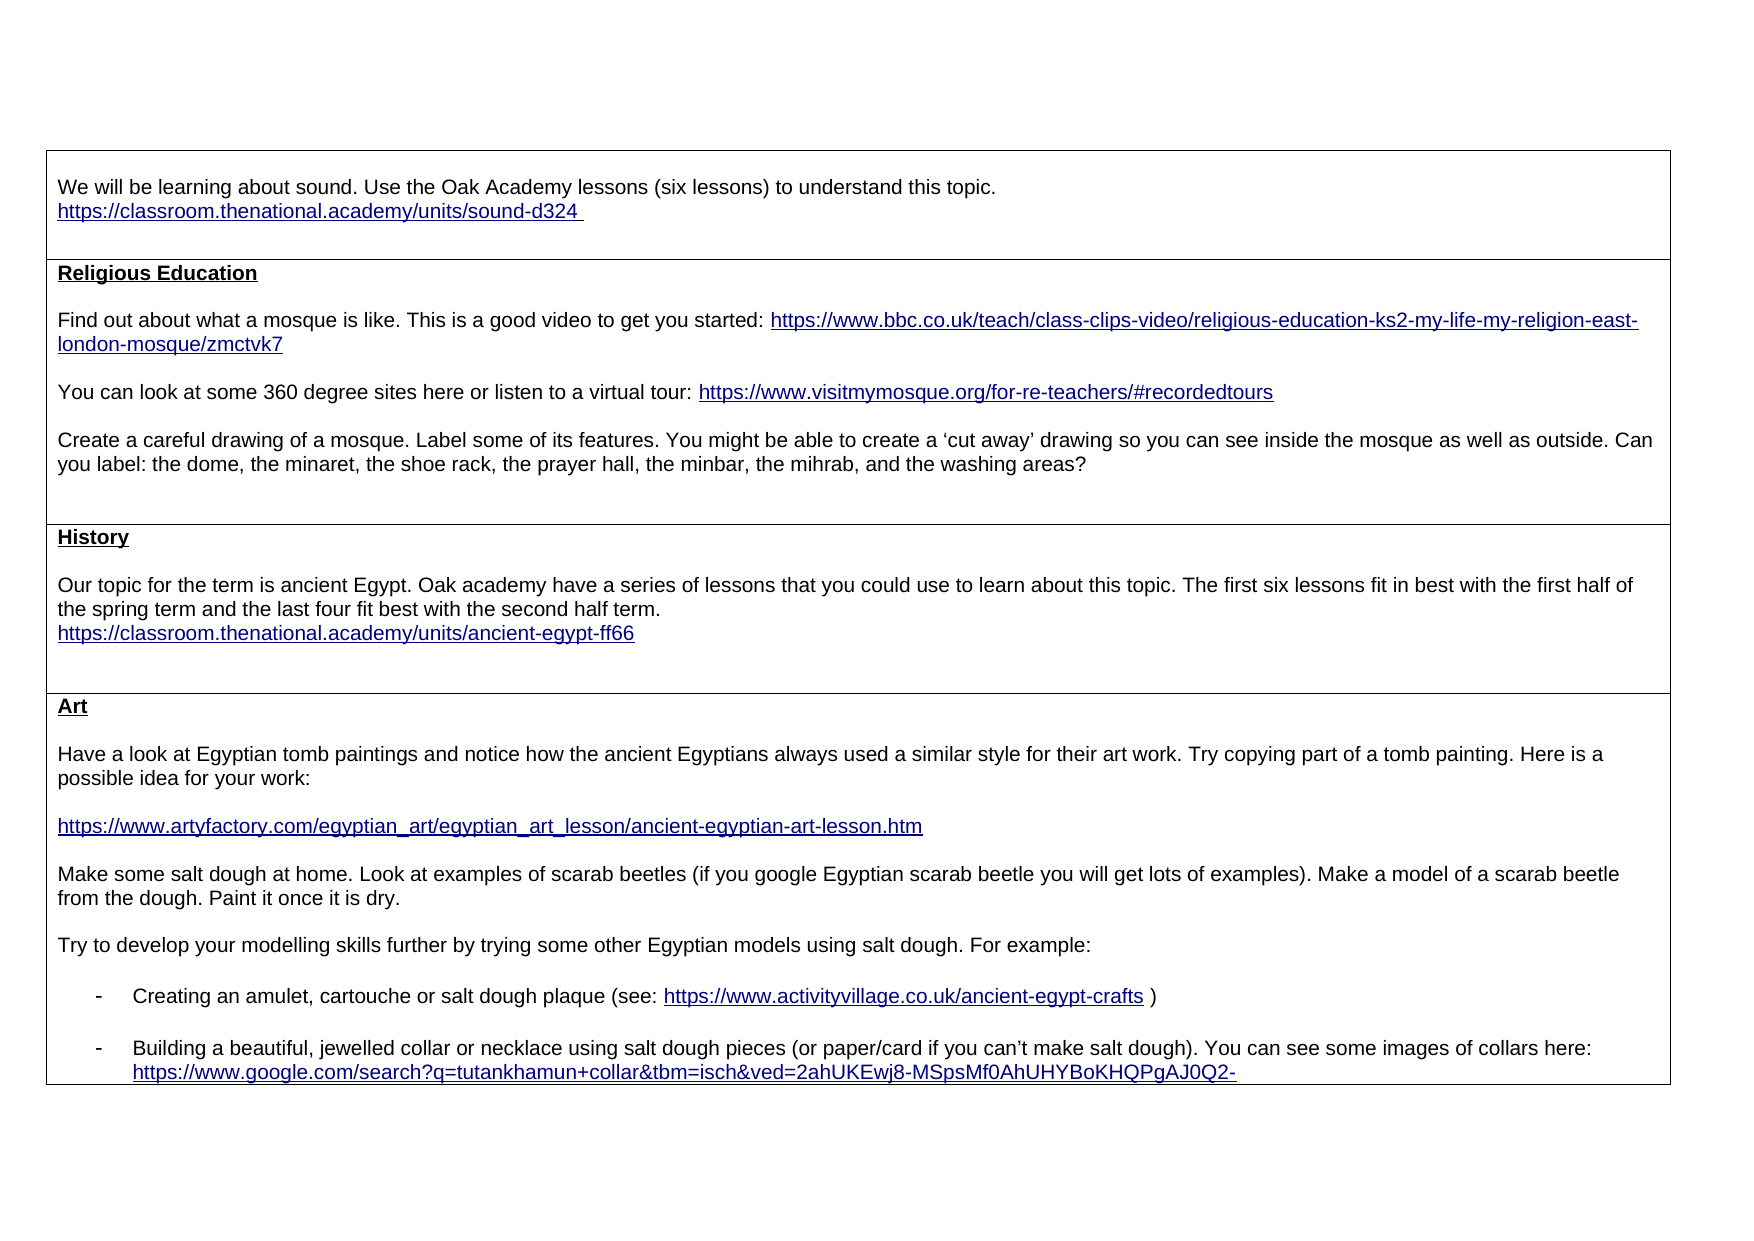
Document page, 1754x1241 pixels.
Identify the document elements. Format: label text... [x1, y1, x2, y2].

table_cell History Our topic for the term is ancient Egypt. Oak academy have a series of lessons that you could use to learn about this topic. The first six lessons fit in best with the first half of the spring term and the last four fit best with the second half term. https://classroom.thenational.academy/units/ancient-egypt-ff66 [47, 525, 1670, 693]
table_cell We will be learning about sound. Use the Oak Academy lessons (six lessons) to understand this topic. https://classroom.thenational.academy/units/sound-d324 [47, 151, 1670, 259]
table_cell Art Have a look at Egyptian tomb paintings and notice how the ancient Egyptians always used a similar style for their art work. Try copying part of a tomb painting. Here is a possible idea for your work: https://www.artyfactory.com/egyptian_art/egyptian_art_lesson/ancient-egyptian-art-lesson.htm Make some salt dough at home. Look at examples of scarab beetles (if you google Egyptian scarab beetle you will get lots of examples). Make a model of a scarab beetle from the dough. Paint it once it is dry. Try to develop your modelling skills further by trying some other Egyptian models using salt dough. For example: Creating an amulet, cartouche or salt dough plaque (see: https://www.activityvillage.co.uk/ancient-egypt-crafts ) Building a beautiful, jewelled collar or necklace using salt dough pieces (or paper/card if you can’t make salt dough). You can see some images of collars here: https://www.google.com/search?q=tutankhamun+collar&tbm=isch&ved=2ahUKEwj8-MSpsMf0AhUHYBoKHQPgAJ0Q2- [47, 694, 1670, 1084]
table_cell Religious Education Find out about what a mosque is like. This is a good video to get you started: https://www.bbc.co.uk/teach/class-clips-video/religious-education-ks2-my-life-my-religion-east-london-mosque/zmctvk7 You can look at some 360 degree sites here or listen to a virtual tour: https://www.visitmymosque.org/for-re-teachers/#recordedtours Create a careful drawing of a mosque. Label some of its features. You might be able to create a ‘cut away’ drawing so you can see inside the mosque as well as outside. Can you label: the dome, the minaret, the shoe rack, the prayer hall, the minbar, the mihrab, and the washing areas? [47, 260, 1670, 524]
